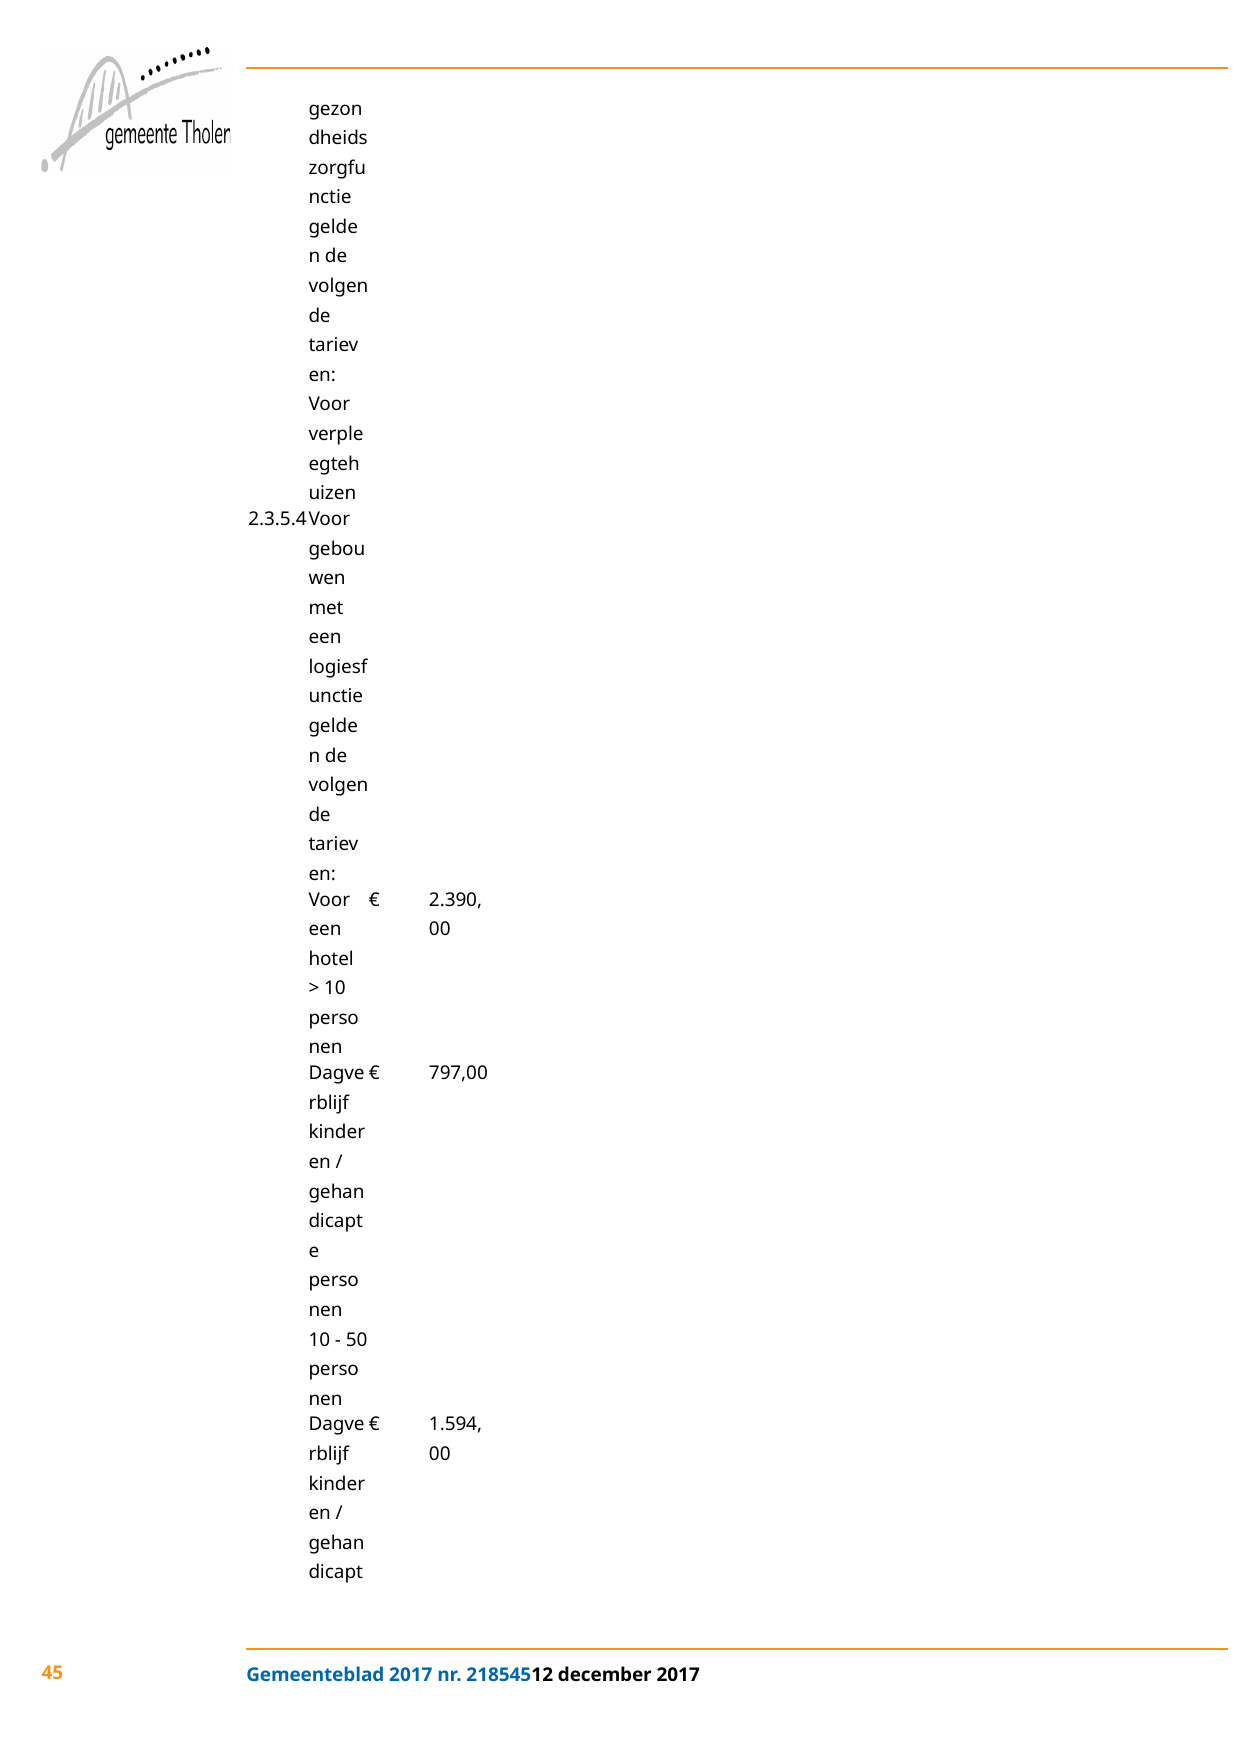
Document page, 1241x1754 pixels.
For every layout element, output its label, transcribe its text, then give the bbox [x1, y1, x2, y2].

table_cell € [369, 1060, 429, 1411]
table_cell Voor gebouwen met een logiesfunctie gelden de volgende tarieven: [308, 505, 368, 886]
table_cell 2.390,00 [429, 886, 489, 1059]
table_cell 2.3.5.4 [248, 505, 308, 886]
table_cell 797,00 [429, 1060, 489, 1411]
table_cell [369, 95, 429, 505]
table_cell Dagverblijf kinderen / gehandicapte personen 10 - 50 personen [308, 1060, 368, 1411]
table_cell Voor een hotel > 10 personen [308, 886, 368, 1059]
picture [41, 47, 231, 172]
table_cell 2.3.5.3 [248, 95, 308, 505]
table_cell [248, 1411, 308, 1584]
table_cell Voor gebouwen met een gezondheidszorgfunctie gelden de volgende tarieven: Voor verpleegtehuizen [308, 95, 368, 505]
table_cell € [369, 1411, 429, 1584]
table_cell [248, 1060, 308, 1411]
table_cell Dagverblijf kinderen / gehandicapt [308, 1411, 368, 1584]
table_cell [248, 886, 308, 1059]
table_cell [429, 505, 489, 886]
table_cell 1.594,00 [429, 1411, 489, 1584]
table_cell [369, 505, 429, 886]
table_cell [429, 95, 489, 505]
table_cell € [369, 886, 429, 1059]
